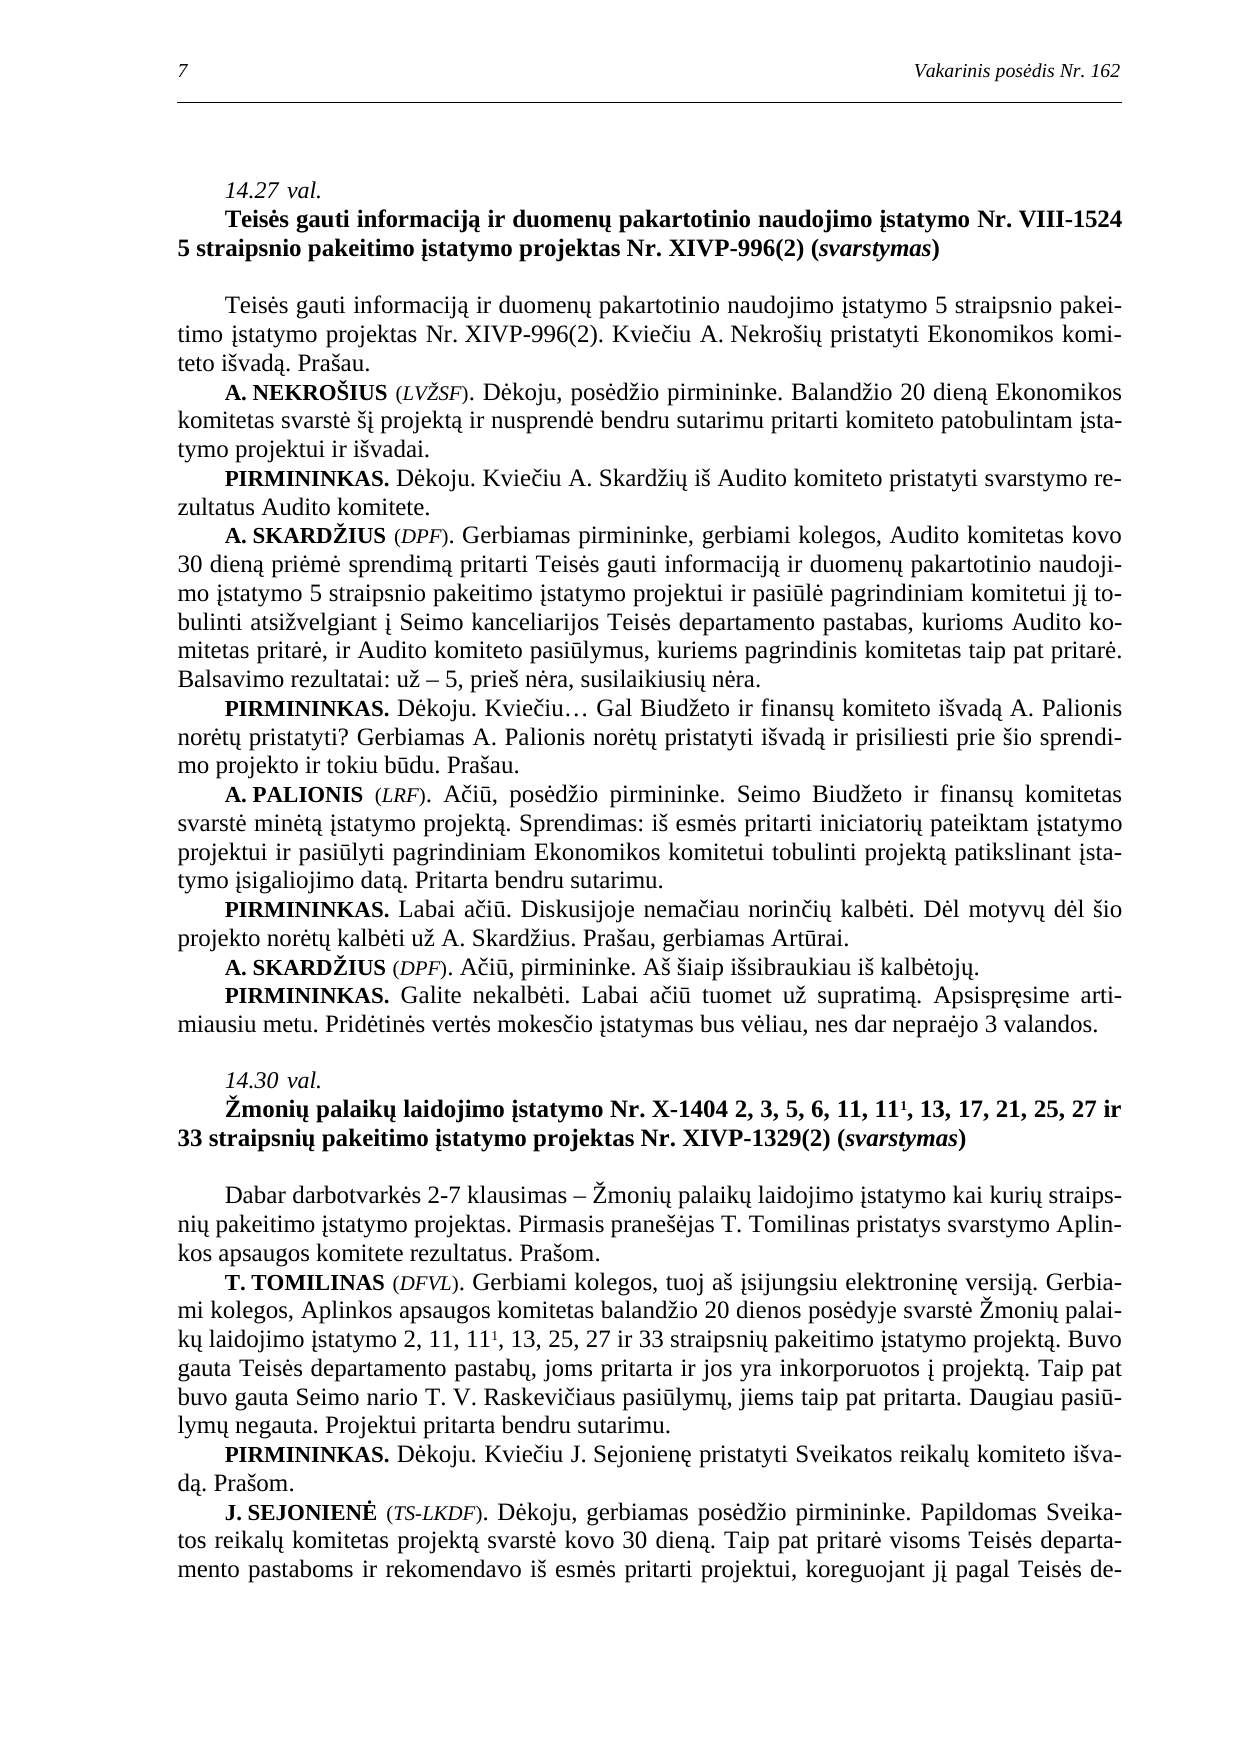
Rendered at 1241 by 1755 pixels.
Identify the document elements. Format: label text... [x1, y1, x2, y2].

text PIRMININKAS. Dė­ko­ju. Kvie­čiu J. Se­jo­nie­nę pri­sta­ty­ti Svei­ka­tos rei­ka­lų ko­mi­te­to iš­va­dą. Pra­šom. [177, 1439, 1122, 1497]
text 14.30 val. [224, 1067, 1122, 1094]
text T. TOMILINAS (DFVL). Ger­bia­mi ko­le­gos, tuoj aš įsi­jung­siu elek­tro­ni­nę ver­si­ją. Ger­bia­mi ko­le­gos, Ap­lin­kos ap­sau­gos ko­mi­te­tas ba­lan­džio 20 die­nos po­sė­dy­je svars­tė Žmo­nių pa­lai­kų lai­do­ji­mo įsta­ty­mo 2, 11, 111, 13, 25, 27 ir 33 straips­nių pa­kei­ti­mo įsta­ty­mo pro­jek­tą. Bu­vo gau­ta Tei­sės de­par­ta­men­to pa­sta­bų, joms pri­tar­ta ir jos yra in­kor­po­ruo­tos į pro­jek­tą. Taip pat bu­vo gau­ta Sei­mo na­rio T. V. Ras­ke­vi­čiaus pa­siū­ly­mų, jiems taip pat pri­tar­ta. Dau­giau pa­siū­ly­mų ne­gau­ta. Pro­jek­tui pri­tar­ta ben­dru su­ta­ri­mu. [177, 1267, 1122, 1439]
text PIRMININKAS. La­bai ačiū. Dis­ku­si­jo­je ne­ma­čiau no­rin­čių kal­bė­ti. Dėl mo­ty­vų dėl šio pro­jek­to no­rė­tų kal­bė­ti už A. Skar­džius. Pra­šau, ger­bia­mas Ar­tū­rai. [177, 894, 1122, 952]
text J. SEJONIENĖ (TS-LKDF). Dė­ko­ju, ger­bia­mas po­sė­džio pir­mi­nin­ke. Pa­pil­do­mas Svei­ka­tos rei­ka­lų ko­mi­te­tas pro­jek­tą svars­tė ko­vo 30 die­ną. Taip pat pri­ta­rė vi­soms Tei­sės de­par­ta­men­to pa­sta­boms ir re­ko­men­da­vo iš es­mės pri­tar­ti pro­jek­tui, ko­re­guo­jant jį pa­gal Tei­sės de­ [177, 1497, 1122, 1583]
text Da­bar dar­bo­tvarkės 2-7 klau­si­mas – Žmo­nių pa­lai­kų lai­do­ji­mo įsta­ty­mo kai ku­rių strai­ps­nių pa­kei­ti­mo įsta­ty­mo pro­jek­tas. Pir­ma­sis pra­ne­šė­jas T. To­mi­li­nas pri­sta­tys svars­ty­mo Ap­lin­kos ap­sau­gos ko­mi­te­te re­zul­ta­tus. Pra­šom. [177, 1180, 1122, 1267]
text PIRMININKAS. Dė­ko­ju. Kvie­čiu A. Skar­džių iš Au­di­to ko­mi­te­to pri­sta­ty­ti svars­ty­mo re­zul­ta­tus Au­di­to ko­mi­te­te. [177, 463, 1122, 520]
text A. SKARDŽIUS (DPF). Ger­bia­mas pir­mi­nin­ke, ger­bia­mi ko­le­gos, Au­di­to ko­mi­te­tas ko­vo 30 die­ną pri­ėmė spren­di­mą pri­tar­ti Tei­sės gau­ti in­for­ma­ci­ją ir duo­me­nų pa­kar­to­ti­nio nau­do­ji­mo įsta­ty­mo 5 straips­nio pa­kei­ti­mo įsta­ty­mo pro­jek­tui ir pa­siū­lė pa­grin­di­niam ko­mi­te­tui jį to­bu­lin­ti at­si­žvel­giant į Sei­mo kan­ce­lia­ri­jos Tei­sės de­par­ta­men­to pa­sta­bas, ku­rioms Au­di­to ko­mi­te­tas pri­ta­rė, ir Au­di­to ko­mi­te­to pa­siū­ly­mus, ku­riems pa­grin­di­nis ko­mi­te­tas taip pat pri­ta­rė. Bal­sa­vi­mo re­zul­ta­tai: už – 5, prieš nė­ra, su­si­lai­kiu­sių nė­ra. [177, 520, 1122, 693]
text A. NEKROŠIUS (LVŽSF). Dė­ko­ju, po­sė­džio pir­mi­nin­ke. Ba­lan­džio 20 die­ną Eko­no­mi­kos ko­mi­te­tas svars­tė šį pro­jek­tą ir nu­spren­dė ben­dru su­ta­ri­mu pri­tar­ti ko­mi­te­to pa­to­bu­lin­tam įsta­ty­mo pro­jek­tui ir iš­va­dai. [177, 377, 1122, 463]
text PIRMININKAS. Dė­ko­ju. Kvie­čiu… Gal Biu­dže­to ir fi­nan­sų ko­mi­te­to iš­va­dą A. Pa­lio­nis no­rė­tų pri­sta­ty­ti? Ger­bia­mas A. Pa­lio­nis no­rė­tų pri­sta­ty­ti iš­va­dą ir pri­si­lies­ti prie šio spren­di­mo pro­jek­to ir to­kiu bū­du. Pra­šau. [177, 693, 1122, 779]
text Tei­sės gau­ti in­for­ma­ci­ją ir duo­me­nų pa­kar­to­ti­nio nau­do­ji­mo įsta­ty­mo Nr. VIII-1524 5 straips­nio pa­kei­ti­mo įsta­ty­mo pro­jek­tas Nr. XIVP-996(2) (svars­ty­mas) [177, 204, 1122, 262]
text 14.27 val. [224, 176, 1122, 204]
text A. SKARDŽIUS (DPF). Ačiū, pir­mi­nin­ke. Aš šiaip iš­si­brau­kiau iš kal­bė­to­jų. [177, 952, 1122, 980]
text Žmo­nių pa­lai­kų lai­do­ji­mo įsta­ty­mo Nr. X-1404 2, 3, 5, 6, 11, 111, 13, 17, 21, 25, 27 ir 33 straips­nių pa­kei­ti­mo įsta­ty­mo pro­jek­tas Nr. XIVP-1329(2) (svars­ty­mas) [177, 1094, 1122, 1152]
text Tei­sės gau­ti in­for­ma­ci­ją ir duo­me­nų pa­kar­to­ti­nio nau­do­ji­mo įsta­ty­mo 5 straips­nio pa­kei­ti­mo įsta­ty­mo pro­jek­tas Nr. XIVP-996(2). Kvie­čiu A. Ne­kro­šių pri­sta­ty­ti Eko­no­mi­kos ko­mi­te­to iš­va­dą. Pra­šau. [177, 290, 1122, 377]
text A. PALIONIS (LRF). Ačiū, po­sė­džio pir­mi­nin­ke. Sei­mo Biu­dže­to ir fi­nan­sų ko­mi­te­tas svars­tė mi­nė­tą įsta­ty­mo pro­jek­tą. Spren­di­mas: iš es­mės pri­tar­ti ini­cia­to­rių pa­teik­tam įsta­ty­mo pro­jek­tui ir pa­siū­ly­ti pa­grin­di­niam Eko­no­mi­kos ko­mi­te­tui to­bu­lin­ti pro­jek­tą pa­tiks­li­nant įsta­ty­mo įsi­ga­lio­ji­mo da­tą. Pri­tar­ta ben­dru su­ta­ri­mu. [177, 779, 1122, 894]
text PIRMININKAS. Ga­li­te ne­kal­bė­ti. La­bai ačiū tuo­met už su­pra­ti­mą. Ap­si­sprę­si­me ar­ti­miau­siu me­tu. Pri­dė­ti­nės ver­tės mo­kes­čio įsta­ty­mas bus vė­liau, nes dar ne­pra­ėjo 3 va­lan­dos. [177, 980, 1122, 1038]
